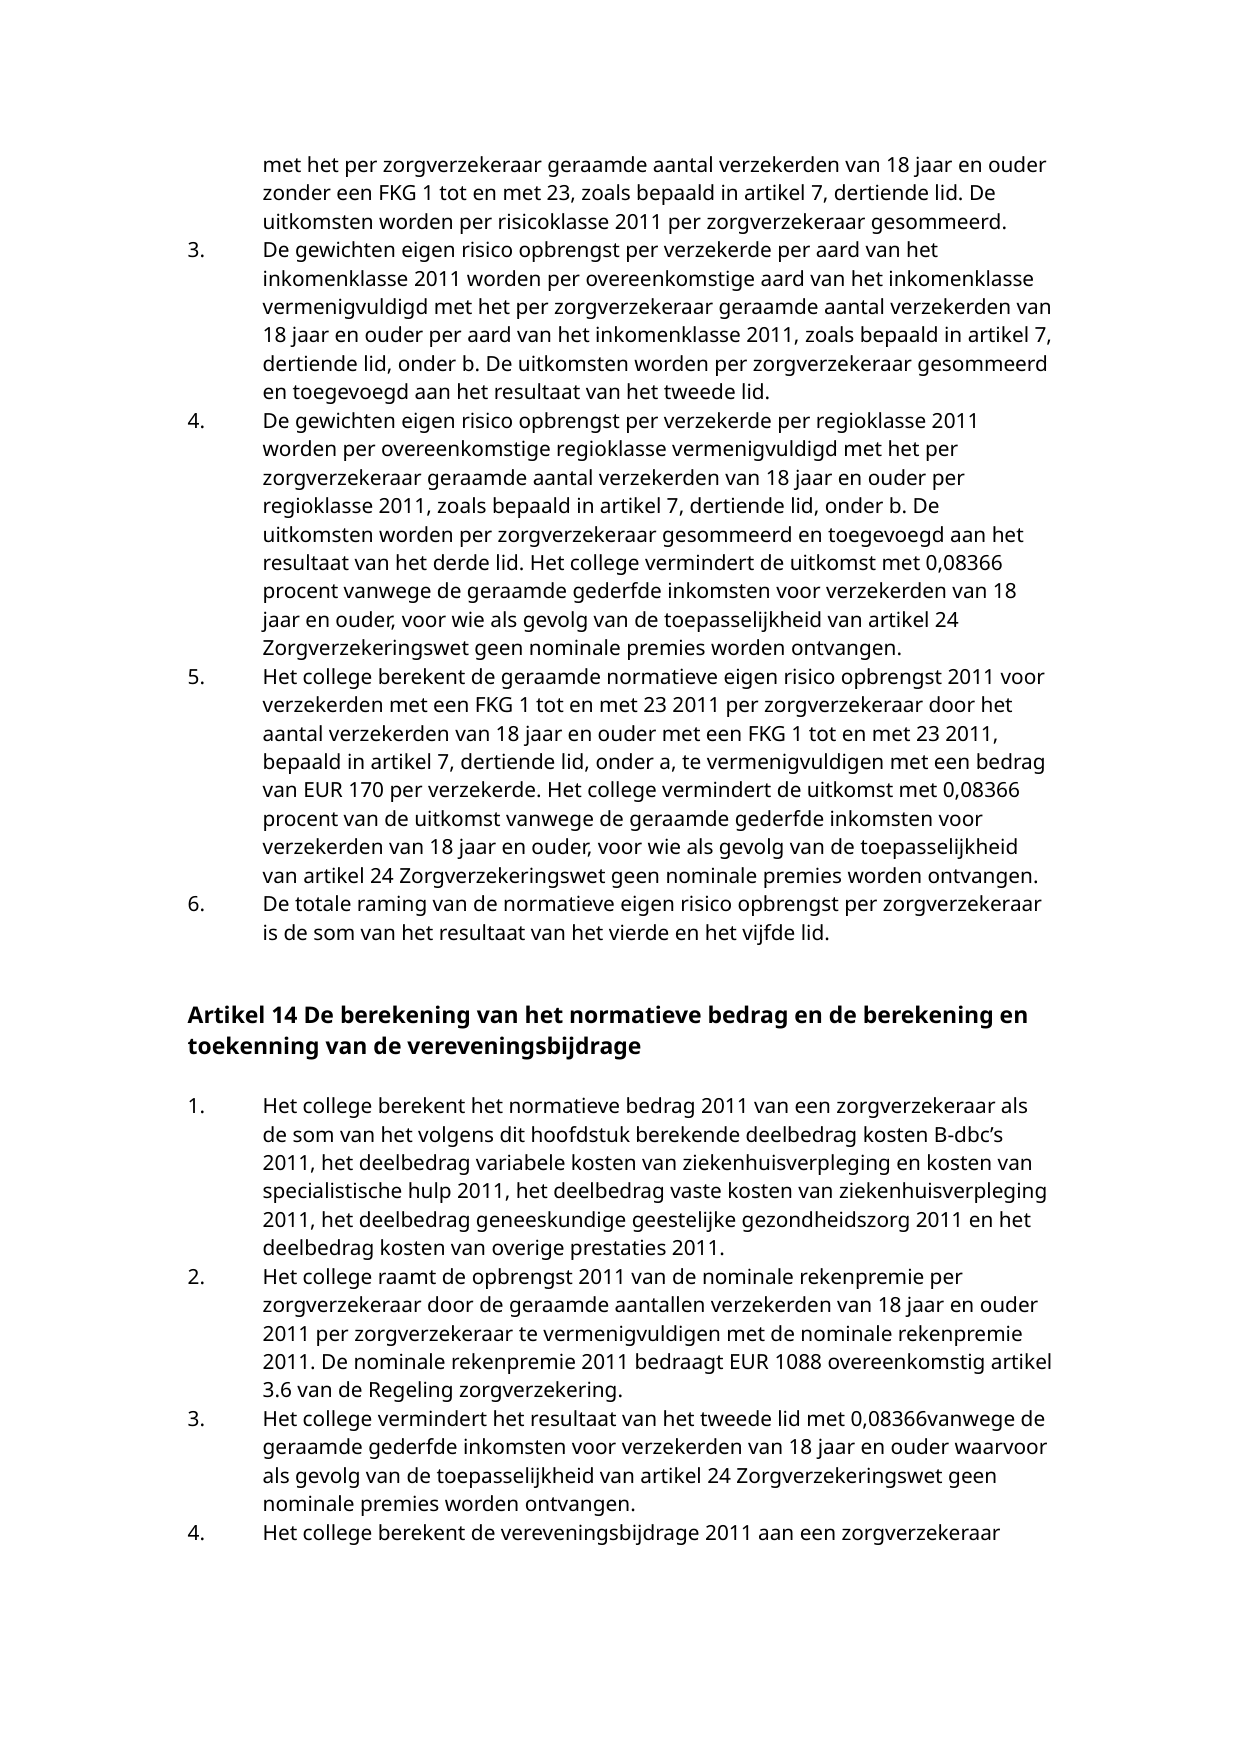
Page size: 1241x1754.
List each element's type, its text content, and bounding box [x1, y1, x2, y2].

list Het college berekent de geraamde normatieve eigen risico opbrengst 2011 voor verzekerden met een FKG 1 tot en met 23 2011 per zorgverzekeraar door het aantal verzekerden van 18 jaar en ouder met een FKG 1 tot en met 23 2011, bepaald in artikel 7, dertiende lid, onder a, te vermenigvuldigen met een bedrag van EUR 170 per verzekerde. Het college vermindert de uitkomst met 0,08366 procent van de uitkomst vanwege de geraamde gederfde inkomsten voor verzekerden van 18 jaar en ouder, voor wie als gevolg van de toepasselijkheid van artikel 24 Zorgverzekeringswet geen nominale premies worden ontvangen. [187, 662, 1053, 889]
list De totale raming van de normatieve eigen risico opbrengst per zorgverzekeraar is de som van het resultaat van het vierde en het vijfde lid. [187, 889, 1053, 946]
list Het college berekent de vereveningsbijdrage 2011 aan een zorgverzekeraar [187, 1518, 1053, 1546]
list De gewichten eigen risico opbrengst per verzekerde per regioklasse 2011 worden per overeenkomstige regioklasse vermenigvuldigd met het per zorgverzekeraar geraamde aantal verzekerden van 18 jaar en ouder per regioklasse 2011, zoals bepaald in artikel 7, dertiende lid, onder b. De uitkomsten worden per zorgverzekeraar gesommeerd en toegevoegd aan het resultaat van het derde lid. Het college vermindert de uitkomst met 0,08366 procent vanwege de geraamde gederfde inkomsten voor verzekerden van 18 jaar en ouder, voor wie als gevolg van de toepasselijkheid van artikel 24 Zorgverzekeringswet geen nominale premies worden ontvangen. [187, 406, 1053, 662]
list De gewichten eigen risico opbrengst per verzekerde per aard van het inkomenklasse 2011 worden per overeenkomstige aard van het inkomenklasse vermenigvuldigd met het per zorgverzekeraar geraamde aantal verzekerden van 18 jaar en ouder per aard van het inkomenklasse 2011, zoals bepaald in artikel 7, dertiende lid, onder b. De uitkomsten worden per zorgverzekeraar gesommeerd en toegevoegd aan het resultaat van het tweede lid. [187, 235, 1053, 406]
list Het college vermindert het resultaat van het tweede lid met 0,08366vanwege de geraamde gederfde inkomsten voor verzekerden van 18 jaar en ouder waarvoor als gevolg van de toepasselijkheid van artikel 24 Zorgverzekeringswet geen nominale premies worden ontvangen. [187, 1404, 1053, 1518]
subtitle Artikel 14 De berekening van het normatieve bedrag en de berekening en toekenning van de vereveningsbijdrage [187, 999, 1053, 1061]
list Het college berekent het normatieve bedrag 2011 van een zorgverzekeraar als de som van het volgens dit hoofdstuk berekende deelbedrag kosten B-dbc’s 2011, het deelbedrag variabele kosten van ziekenhuisverpleging en kosten van specialistische hulp 2011, het deelbedrag vaste kosten van ziekenhuisverpleging 2011, het deelbedrag geneeskundige geestelijke gezondheidszorg 2011 en het deelbedrag kosten van overige prestaties 2011. [187, 1091, 1053, 1262]
list Het college raamt de opbrengst 2011 van de nominale rekenpremie per zorgverzekeraar door de geraamde aantallen verzekerden van 18 jaar en ouder 2011 per zorgverzekeraar te vermenigvuldigen met de nominale rekenpremie 2011. De nominale rekenpremie 2011 bedraagt EUR 1088 overeenkomstig artikel 3.6 van de Regeling zorgverzekering. [187, 1262, 1053, 1404]
list met het per zorgverzekeraar geraamde aantal verzekerden van 18 jaar en ouder zonder een FKG 1 tot en met 23, zoals bepaald in artikel 7, dertiende lid. De uitkomsten worden per risicoklasse 2011 per zorgverzekeraar gesommeerd. [187, 150, 1053, 235]
